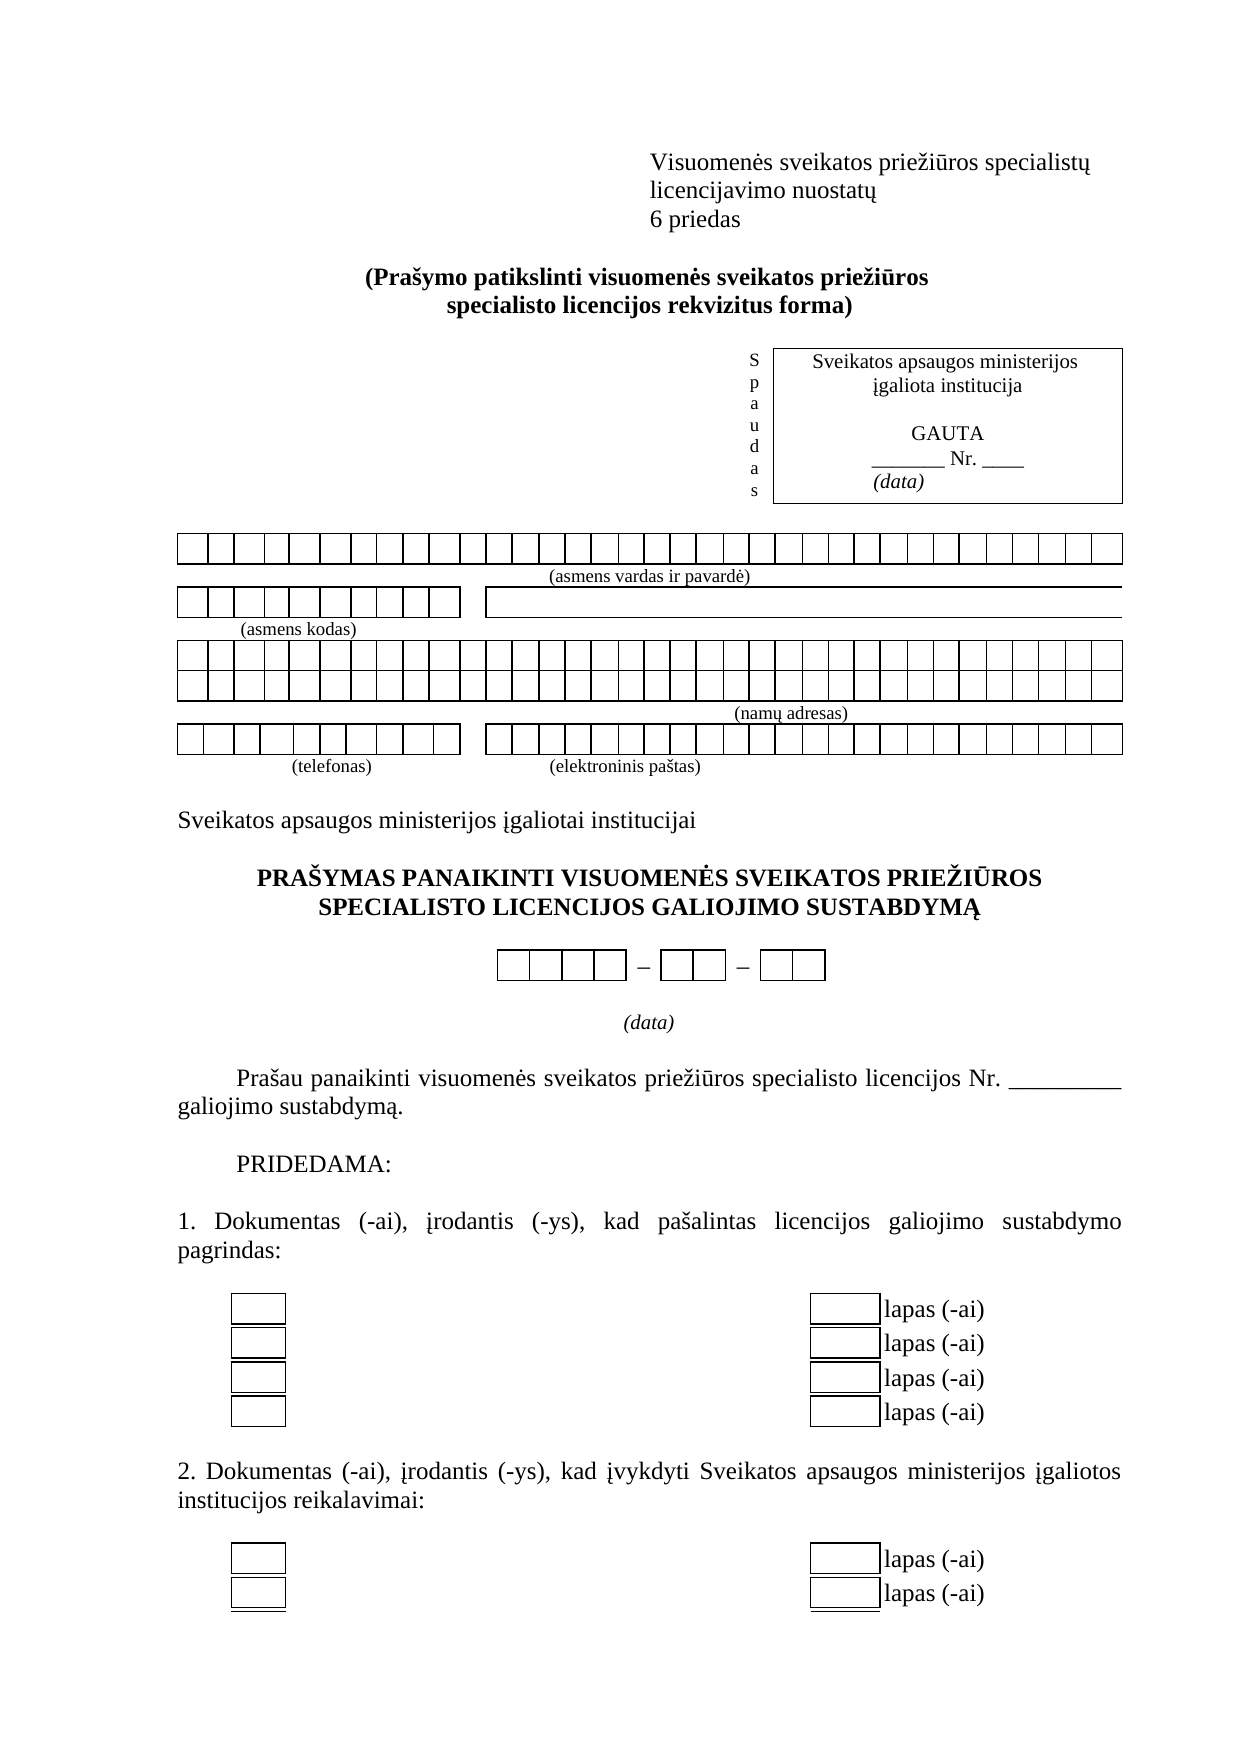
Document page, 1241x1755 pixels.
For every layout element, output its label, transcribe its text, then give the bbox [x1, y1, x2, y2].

table_cell [1092, 671, 1096, 700]
table_header [811, 1544, 815, 1573]
table_cell [982, 641, 986, 670]
table_cell [199, 725, 203, 753]
table_header – [726, 949, 760, 979]
table_cell [1118, 671, 1122, 700]
table_cell [798, 671, 802, 700]
table_header [903, 534, 907, 563]
table_header [372, 534, 376, 563]
table_cell [281, 1578, 285, 1607]
table_cell [461, 723, 485, 753]
table_cell (telefonas) [461, 754, 486, 777]
table_header [811, 1294, 815, 1323]
table_header [694, 951, 725, 979]
text (Prašymo patikslinti visuomenės sveikatos priežiūros specialisto licencijos rekvizitus forma) [177, 262, 1122, 319]
text 6 priedas [649, 204, 1122, 233]
table_cell lapas (-ai) [881, 1395, 1131, 1426]
table_cell [372, 725, 376, 753]
table_cell [232, 1397, 236, 1426]
table_cell [982, 671, 986, 700]
table_cell [281, 1397, 285, 1426]
table_cell [987, 641, 991, 670]
table_cell [177, 1607, 231, 1611]
table_header [229, 534, 233, 563]
table_cell [177, 1323, 231, 1327]
table_header [1061, 534, 1065, 563]
table_cell [372, 641, 376, 670]
table_cell [265, 588, 269, 616]
table_cell [265, 641, 269, 670]
table_cell [286, 1577, 810, 1607]
table_cell [177, 1361, 231, 1391]
table_cell lapas (-ai) [881, 1577, 1131, 1607]
table_cell [880, 1573, 1131, 1577]
table_cell [377, 588, 381, 616]
table_header [982, 534, 986, 563]
text (data) [177, 1010, 1122, 1034]
table_cell [229, 588, 233, 616]
table_header [1092, 534, 1096, 563]
table_cell [286, 1327, 810, 1357]
table_cell [982, 725, 986, 753]
table_header [824, 534, 828, 563]
table_cell [719, 725, 723, 753]
table_cell [903, 641, 907, 670]
table_cell [1118, 725, 1122, 753]
table_cell lapas (-ai) [881, 1361, 1131, 1391]
table_cell [177, 1391, 231, 1395]
table_cell [903, 671, 907, 700]
text PRAŠYMAS PANAIKINTI VISUOMENĖS SVEIKATOS PRIEŽIŪROS SPECIALISTO LICENCIJOS GALIOJIMO SUSTABDYMĄ [177, 863, 1122, 920]
table_cell [260, 671, 264, 700]
table_header [281, 1294, 285, 1323]
table_cell [289, 725, 293, 753]
table_header [265, 534, 269, 563]
table_header [232, 1544, 236, 1573]
table_header [177, 1293, 231, 1323]
table_cell [377, 725, 381, 753]
table_header [377, 534, 381, 563]
text PRIDEDAMA: [177, 1149, 1122, 1178]
table_header lapas (-ai) [881, 1542, 1131, 1573]
text 1. Dokumentas (-ai), įrodantis (-ys), kad pašalintas licencijos galiojimo sustabdymo pagrindas: [177, 1206, 1122, 1264]
table_cell [903, 725, 907, 753]
table_cell [1087, 725, 1091, 753]
table_header [662, 951, 692, 979]
table_header [563, 951, 593, 979]
table_cell [811, 1328, 815, 1357]
table_cell [1092, 725, 1096, 753]
table_cell [177, 1395, 231, 1426]
table_cell [286, 1323, 811, 1327]
table_cell [1061, 725, 1065, 753]
table_header [281, 1544, 285, 1573]
table_cell [177, 702, 181, 723]
table_cell [987, 671, 991, 700]
table_cell [811, 1578, 815, 1607]
table_cell [1087, 671, 1091, 700]
table_cell [1092, 641, 1096, 670]
table_cell [229, 641, 233, 670]
table_header [1087, 534, 1091, 563]
table_cell [614, 641, 618, 670]
table_cell [281, 1328, 285, 1357]
table_cell [614, 671, 618, 700]
table_cell [1118, 641, 1122, 670]
table_cell lapas (-ai) [881, 1327, 1131, 1357]
table_cell [265, 671, 269, 700]
table_cell [294, 725, 298, 753]
table_cell [929, 671, 933, 700]
table_cell [719, 641, 723, 670]
table_cell [434, 725, 438, 753]
table_header [798, 534, 802, 563]
table_header [177, 949, 497, 979]
table_cell [798, 641, 802, 670]
table_header [177, 1542, 231, 1573]
table_header [260, 534, 264, 563]
table_cell [461, 586, 485, 616]
table_cell [1008, 641, 1012, 670]
table_cell [177, 1573, 231, 1577]
table_cell [377, 671, 381, 700]
table_cell [929, 725, 933, 753]
table_cell [824, 671, 828, 700]
table_cell [1118, 588, 1122, 616]
text 2. Dokumentas (-ai), įrodantis (-ys), kad įvykdyti Sveikatos apsaugos ministerijos įgaliotos institucijos reikalavimai: [177, 1456, 1122, 1513]
table_cell [286, 1357, 811, 1361]
table_cell [880, 1391, 1131, 1395]
table_header [1118, 534, 1122, 563]
table_cell [177, 1577, 231, 1607]
text Prašau panaikinti visuomenės sveikatos priežiūros specialisto licencijos Nr. _________ galiojimo sustabdymą. [177, 1063, 1122, 1120]
table_cell [281, 1363, 285, 1391]
table_cell [286, 1395, 810, 1426]
table_header [761, 951, 792, 979]
table_cell [614, 725, 618, 753]
table_cell [1087, 641, 1091, 670]
table_header [530, 951, 561, 979]
text Sveikatos apsaugos ministerijos įgaliotai institucijai [177, 805, 1122, 834]
table_header [286, 1542, 810, 1573]
table_cell [824, 725, 828, 753]
table_cell [372, 588, 376, 616]
table_header [1008, 534, 1012, 563]
table_cell [1008, 725, 1012, 753]
table_cell [811, 1397, 815, 1426]
table_cell [880, 1607, 1131, 1611]
table_header [286, 1293, 810, 1323]
table_cell [286, 1361, 810, 1391]
table_cell [811, 1363, 815, 1391]
table_cell [798, 725, 802, 753]
table_cell [824, 641, 828, 670]
table_header [987, 534, 991, 563]
table_header [498, 951, 529, 979]
table_cell [204, 725, 208, 753]
table_cell [232, 1363, 236, 1391]
table_cell [880, 1357, 1131, 1361]
table_cell [232, 1578, 236, 1607]
table_cell [177, 1357, 231, 1361]
table_header [595, 951, 625, 979]
table_cell [372, 671, 376, 700]
table_header [232, 1294, 236, 1323]
table_cell [1008, 671, 1012, 700]
table_cell [1034, 671, 1038, 700]
table_cell [880, 1323, 1131, 1327]
table_cell [286, 1607, 811, 1611]
table_cell [719, 671, 723, 700]
table_header S p a u d a s [736, 348, 773, 503]
table_header [614, 534, 618, 563]
table_header [1034, 534, 1038, 563]
table_header [826, 949, 1145, 979]
table_cell [929, 641, 933, 670]
table_cell [1061, 671, 1065, 700]
table_cell [429, 725, 433, 753]
table_cell [177, 1327, 231, 1357]
table_cell [1061, 641, 1065, 670]
table_header [929, 534, 933, 563]
table_cell [377, 641, 381, 670]
table_header lapas (-ai) [881, 1293, 1131, 1323]
table_cell [1034, 641, 1038, 670]
table_cell [1034, 725, 1038, 753]
table_cell [286, 1391, 811, 1395]
text Visuomenės sveikatos priežiūros specialistų licencijavimo nuostatų [649, 147, 1122, 204]
table_cell [260, 588, 264, 616]
table_header Sveikatos apsaugos ministerijos įgaliota institucija GAUTA _______ Nr. ____ (data) [774, 349, 1122, 503]
table_cell [229, 725, 233, 753]
table_cell [232, 1328, 236, 1357]
table_cell [456, 702, 460, 723]
table_cell [260, 641, 264, 670]
table_header [793, 951, 824, 979]
table_cell [229, 671, 233, 700]
table_header – [627, 949, 660, 979]
table_header [719, 534, 723, 563]
table_cell [286, 1573, 811, 1577]
table_cell [987, 725, 991, 753]
